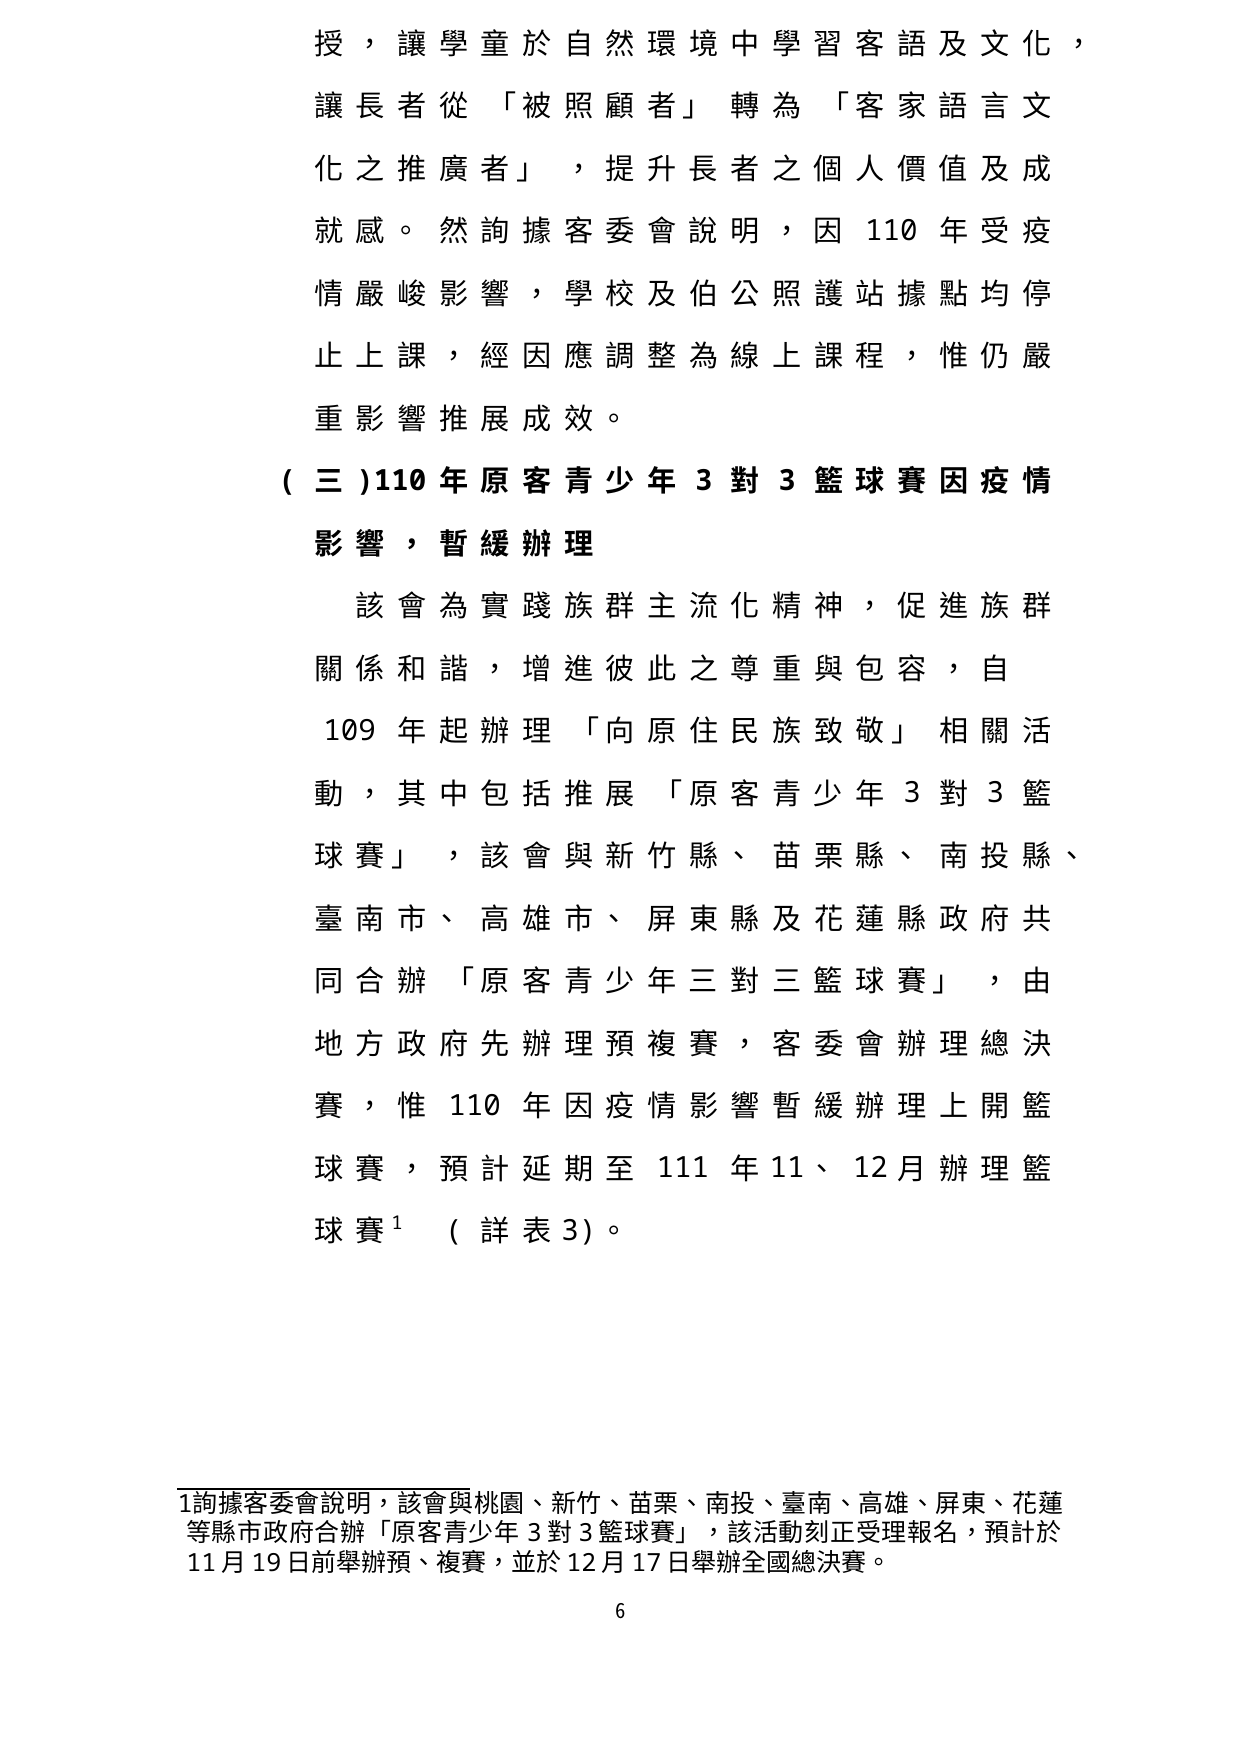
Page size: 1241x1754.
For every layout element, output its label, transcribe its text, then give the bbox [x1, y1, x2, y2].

text 另該會為提升「銀髮力」，推辦「老幼同樂」活動，該活動由具各類專長之長者，以客語為主要溝通語言進行活動或課程教授，讓學童於自然環境中學習客語及文化，讓長者從「被照顧者」轉為「客家語言文化之推廣者」，提升長者之個人價值及成就感。然詢據客委會說明，因110年受疫情嚴峻影響，學校及伯公照護站據點均停止上課，經因應調整為線上課程，惟仍嚴重影響推展成效。 [271, 0, 1058, 437]
text 該會為實踐族群主流化精神，促進族群關係和諧，增進彼此之尊重與包容，自109年起辦理「向原住民族致敬」相關活動，其中包括推展「原客青少年3對3籃球賽」，該會與新竹縣、苗栗縣、南投縣、臺南市、高雄市、屏東縣及花蓮縣政府共同合辦「原客青少年三對三籃球賽」，由地方政府先辦理預複賽，客委會辦理總決賽，惟110年因疫情影響暫緩辦理上開籃球賽，預計延期至111年11、12月辦理籃球賽(詳表3)。 [271, 562, 1058, 1250]
text 詢據客委會說明，該會與桃園、新竹、苗栗、南投、臺南、高雄、屏東、花蓮等縣市政府合辦「原客青少年3對3籃球賽」，該活動刻正受理報名，預計於11月19日前舉辦預、複賽，並於12月17日舉辦全國總決賽。 [177, 1489, 1063, 1577]
text (三)110年原客青少年3對3籃球賽因疫情影響，暫緩辦理 [242, 437, 1058, 562]
